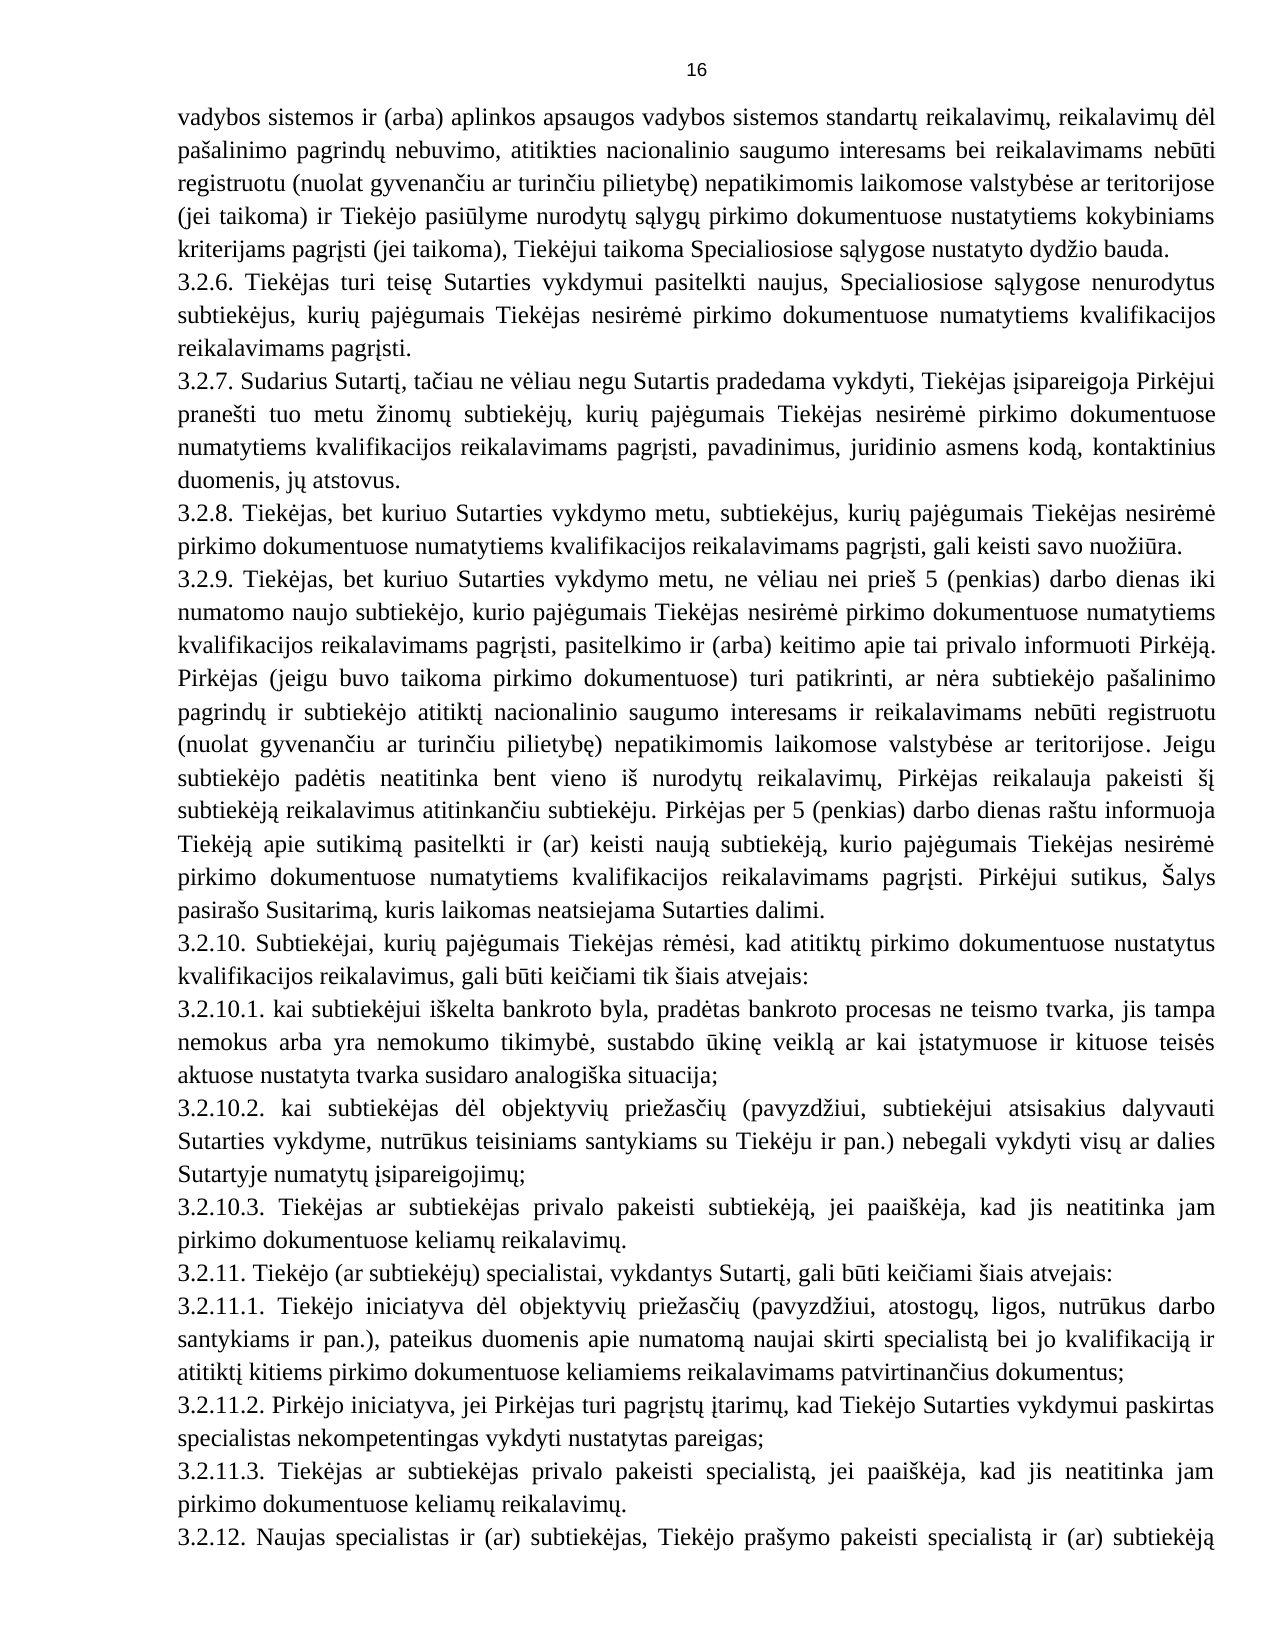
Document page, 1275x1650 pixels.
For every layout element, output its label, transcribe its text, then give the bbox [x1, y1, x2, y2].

text 3.2.10.1. kai subtiekėjui iškelta bankroto byla, pradėtas bankroto procesas ne teismo tvarka, jis tampa nemokus arba yra nemokumo tikimybė, sustabdo ūkinę veiklą ar kai įstatymuose ir kituose teisės aktuose nustatyta tvarka susidaro analogiška situacija; [177, 994, 1216, 1088]
text 3.2.11.1. Tiekėjo iniciatyva dėl objektyvių priežasčių (pavyzdžiui, atostogų, ligos, nutrūkus darbo santykiams ir pan.), pateikus duomenis apie numatomą naujai skirti specialistą bei jo kvalifikaciją ir atitiktį kitiems pirkimo dokumentuose keliamiems reikalavimams patvirtinančius dokumentus; [177, 1291, 1216, 1386]
text 3.2.7. Sudarius Sutartį, tačiau ne vėliau negu Sutartis pradedama vykdyti, Tiekėjas įsipareigoja Pirkėjui pranešti tuo metu žinomų subtiekėjų, kurių pajėgumais Tiekėjas nesirėmė pirkimo dokumentuose numatytiems kvalifikacijos reikalavimams pagrįsti, pavadinimus, juridinio asmens kodą, kontaktinius duomenis, jų atstovus. [177, 366, 1216, 494]
text 3.2.11.3. Tiekėjas ar subtiekėjas privalo pakeisti specialistą, jei paaiškėja, kad jis neatitinka jam pirkimo dokumentuose keliamų reikalavimų. [177, 1456, 1216, 1518]
text 3.2.9. Tiekėjas, bet kuriuo Sutarties vykdymo metu, ne vėliau nei prieš 5 (penkias) darbo dienas iki numatomo naujo subtiekėjo, kurio pajėgumais Tiekėjas nesirėmė pirkimo dokumentuose numatytiems kvalifikacijos reikalavimams pagrįsti, pasitelkimo ir (arba) keitimo apie tai privalo informuoti Pirkėją. Pirkėjas (jeigu buvo taikoma pirkimo dokumentuose) turi patikrinti, ar nėra subtiekėjo pašalinimo pagrindų ir subtiekėjo atitiktį nacionalinio saugumo interesams ir reikalavimams nebūti registruotu (nuolat gyvenančiu ar turinčiu pilietybę) nepatikimomis laikomose valstybėse ar teritorijose. Jeigu subtiekėjo padėtis neatitinka bent vieno iš nurodytų reikalavimų, Pirkėjas reikalauja pakeisti šį subtiekėją reikalavimus atitinkančiu subtiekėju. Pirkėjas per 5 (penkias) darbo dienas raštu informuoja Tiekėją apie sutikimą pasitelkti ir (ar) keisti naują subtiekėją, kurio pajėgumais Tiekėjas nesirėmė pirkimo dokumentuose numatytiems kvalifikacijos reikalavimams pagrįsti. Pirkėjui sutikus, Šalys pasirašo Susitarimą, kuris laikomas neatsiejama Sutarties dalimi. [177, 564, 1216, 923]
text 3.2.12. Naujas specialistas ir (ar) subtiekėjas, Tiekėjo prašymo pakeisti specialistą ir (ar) subtiekėją [177, 1522, 1216, 1551]
text 3.2.8. Tiekėjas, bet kuriuo Sutarties vykdymo metu, subtiekėjus, kurių pajėgumais Tiekėjas nesirėmė pirkimo dokumentuose numatytiems kvalifikacijos reikalavimams pagrįsti, gali keisti savo nuožiūra. [177, 498, 1216, 560]
text 3.2.11. Tiekėjo (ar subtiekėjų) specialistai, vykdantys Sutartį, gali būti keičiami šiais atvejais: [177, 1258, 1216, 1287]
text 3.2.10.3. Tiekėjas ar subtiekėjas privalo pakeisti subtiekėją, jei paaiškėja, kad jis neatitinka jam pirkimo dokumentuose keliamų reikalavimų. [177, 1192, 1216, 1254]
text vadybos sistemos ir (arba) aplinkos apsaugos vadybos sistemos standartų reikalavimų, reikalavimų dėl pašalinimo pagrindų nebuvimo, atitikties nacionalinio saugumo interesams bei reikalavimams nebūti registruotu (nuolat gyvenančiu ar turinčiu pilietybę) nepatikimomis laikomose valstybėse ar teritorijose (jei taikoma) ir Tiekėjo pasiūlyme nurodytų sąlygų pirkimo dokumentuose nustatytiems kokybiniams kriterijams pagrįsti (jei taikoma), Tiekėjui taikoma Specialiosiose sąlygose nustatyto dydžio bauda. [177, 102, 1216, 263]
text 3.2.10. Subtiekėjai, kurių pajėgumais Tiekėjas rėmėsi, kad atitiktų pirkimo dokumentuose nustatytus kvalifikacijos reikalavimus, gali būti keičiami tik šiais atvejais: [177, 928, 1216, 989]
text 3.2.6. Tiekėjas turi teisę Sutarties vykdymui pasitelkti naujus, Specialiosiose sąlygose nenurodytus subtiekėjus, kurių pajėgumais Tiekėjas nesirėmė pirkimo dokumentuose numatytiems kvalifikacijos reikalavimams pagrįsti. [177, 267, 1216, 362]
text 3.2.11.2. Pirkėjo iniciatyva, jei Pirkėjas turi pagrįstų įtarimų, kad Tiekėjo Sutarties vykdymui paskirtas specialistas nekompetentingas vykdyti nustatytas pareigas; [177, 1390, 1216, 1452]
text 3.2.10.2. kai subtiekėjas dėl objektyvių priežasčių (pavyzdžiui, subtiekėjui atsisakius dalyvauti Sutarties vykdyme, nutrūkus teisiniams santykiams su Tiekėju ir pan.) nebegali vykdyti visų ar dalies Sutartyje numatytų įsipareigojimų; [177, 1093, 1216, 1188]
